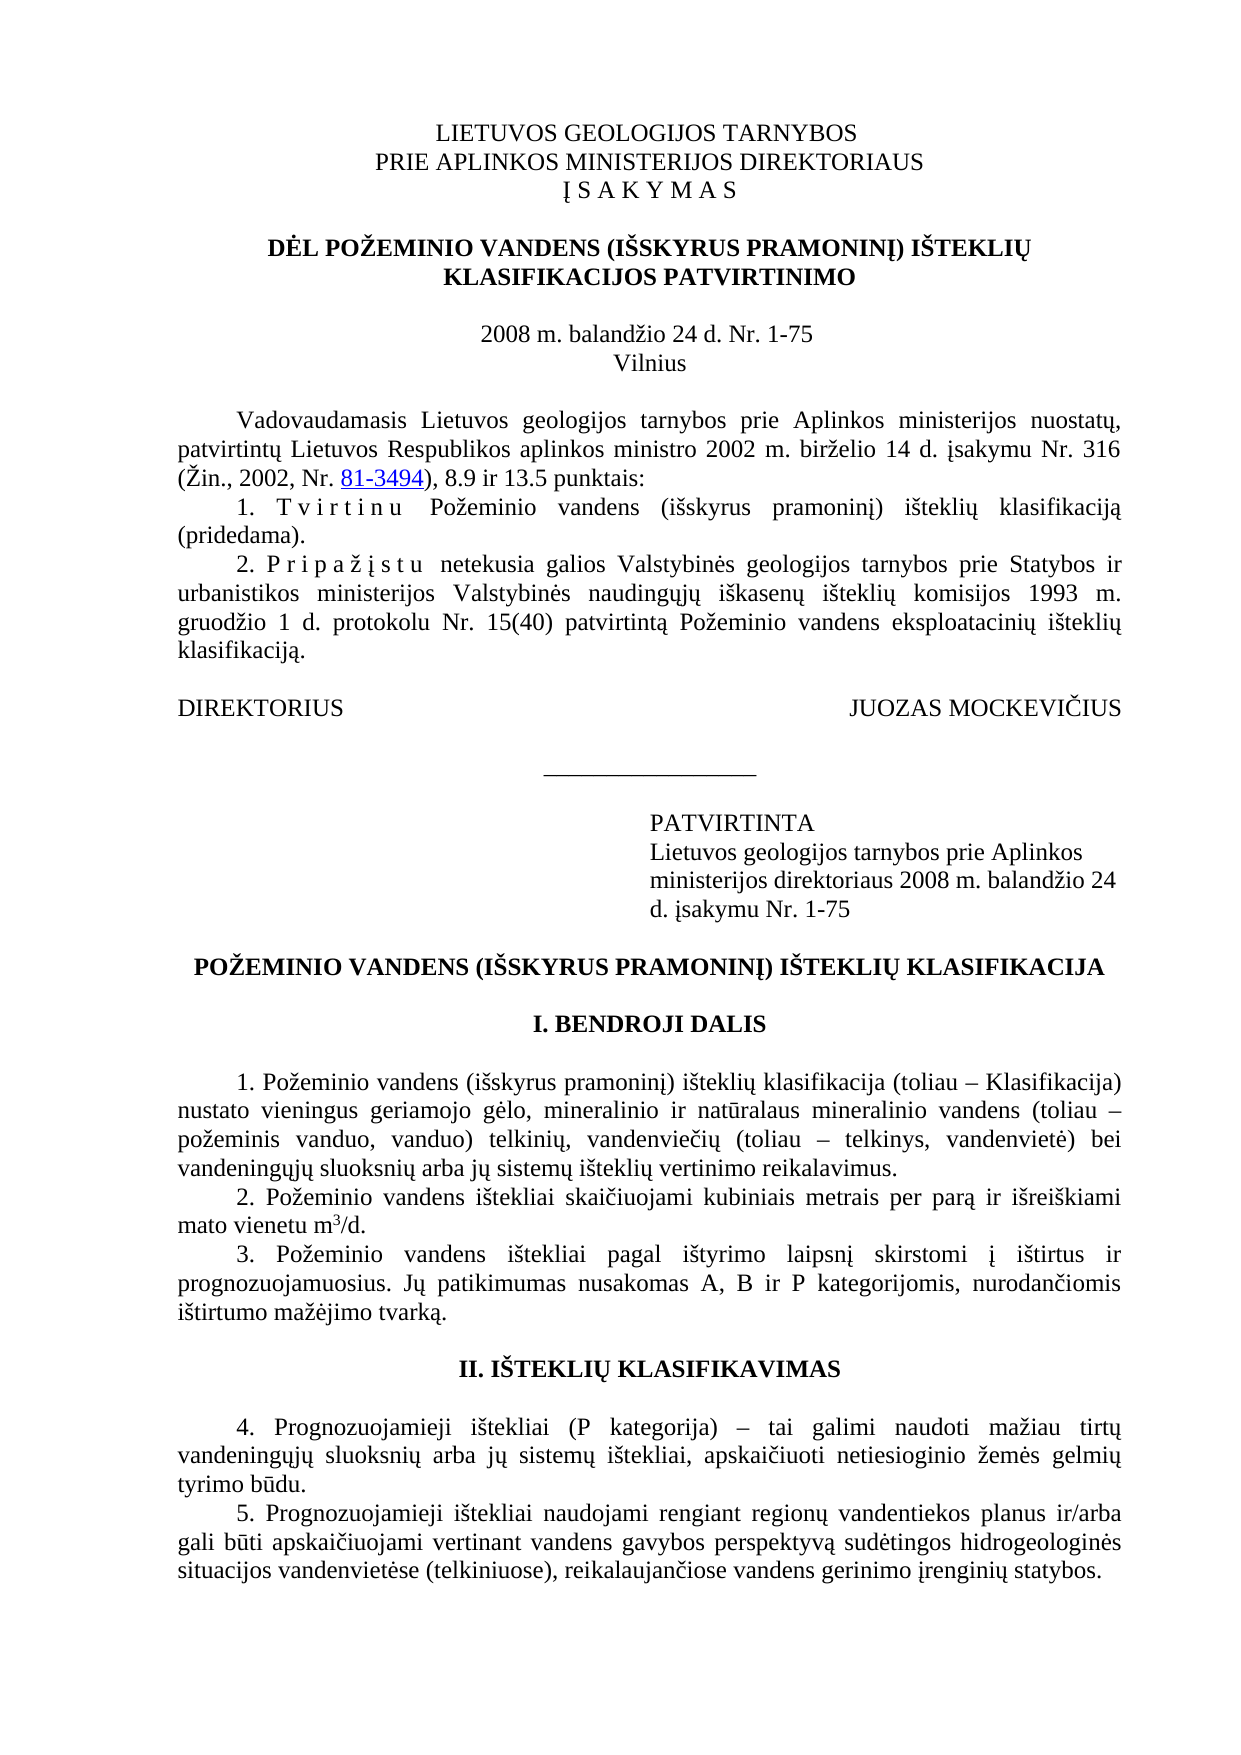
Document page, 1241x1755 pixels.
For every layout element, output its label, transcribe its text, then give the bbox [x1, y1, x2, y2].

text 1. Tvirtinu Požeminio vandens (išskyrus pramoninį) išteklių klasifikaciją (pridedama). [177, 492, 1122, 549]
text PATVIRTINTA [649, 808, 1122, 837]
text POŽEMINIO VANDENS (IŠSKYRUS PRAMONINĮ) IŠTEKLIŲ KLASIFIKACIJA [177, 952, 1122, 981]
text 2. Požeminio vandens ištekliai skaičiuojami kubiniais metrais per parą ir išreiškiami mato vienetu m3/d. [177, 1182, 1122, 1239]
text 2008 m. balandžio 24 d. Nr. 1-75 [177, 319, 1122, 348]
text _________________ [177, 751, 1122, 779]
text 4. Prognozuojamieji ištekliai (P kategorija) – tai galimi naudoti mažiau tirtų vandeningųjų sluoksnių arba jų sistemų ištekliai, apskaičiuoti netiesioginio žemės gelmių tyrimo būdu. [177, 1412, 1122, 1498]
text LIETUVOS GEOLOGIJOS TARNYBOS PRIE APLINKOS MINISTERIJOS DIREKTORIAUS [177, 118, 1122, 176]
text Lietuvos geologijos tarnybos prie Aplinkos ministerijos direktoriaus 2008 m. balandžio 24 d. įsakymu Nr. 1-75 [649, 837, 1122, 923]
text I. BENDROJI DALIS [177, 1009, 1122, 1038]
text 1. Požeminio vandens (išskyrus pramoninį) išteklių klasifikacija (toliau – Klasifikacija) nustato vieningus geriamojo gėlo, mineralinio ir natūralaus mineralinio vandens (toliau – požeminis vanduo, vanduo) telkinių, vandenviečių (toliau – telkinys, vandenvietė) bei vandeningųjų sluoksnių arba jų sistemų išteklių vertinimo reikalavimus. [177, 1067, 1122, 1182]
text Vadovaudamasis Lietuvos geologijos tarnybos prie Aplinkos ministerijos nuostatų, patvirtintų Lietuvos Respublikos aplinkos ministro 2002 m. birželio 14 d. įsakymu Nr. 316 (Žin., 2002, Nr. 81-3494), 8.9 ir 13.5 punktais: [177, 406, 1122, 492]
text DĖL POŽEMINIO VANDENS (IŠSKYRUS PRAMONINĮ) IŠTEKLIŲ KLASIFIKACIJOS PATVIRTINIMO [177, 233, 1122, 291]
text Vilnius [177, 348, 1122, 377]
text 2. Pripažįstu netekusia galios Valstybinės geologijos tarnybos prie Statybos ir urbanistikos ministerijos Valstybinės naudingųjų iškasenų išteklių komisijos 1993 m. gruodžio 1 d. protokolu Nr. 15(40) patvirtintą Požeminio vandens eksploatacinių išteklių klasifikaciją. [177, 549, 1122, 664]
text 5. Prognozuojamieji ištekliai naudojami rengiant regionų vandentiekos planus ir/arba gali būti apskaičiuojami vertinant vandens gavybos perspektyvą sudėtingos hidrogeologinės situacijos vandenvietėse (telkiniuose), reikalaujančiose vandens gerinimo įrenginių statybos. [177, 1498, 1122, 1584]
text DIREKTORIUS JUOZAS MOCKEVIČIUS [177, 693, 1122, 722]
text 3. Požeminio vandens ištekliai pagal ištyrimo laipsnį skirstomi į ištirtus ir prognozuojamuosius. Jų patikimumas nusakomas A, B ir P kategorijomis, nurodančiomis ištirtumo mažėjimo tvarką. [177, 1239, 1122, 1326]
text ĮSAKYMAS [177, 176, 1122, 204]
text II. IŠTEKLIŲ KLASIFIKAVIMAS [177, 1354, 1122, 1383]
